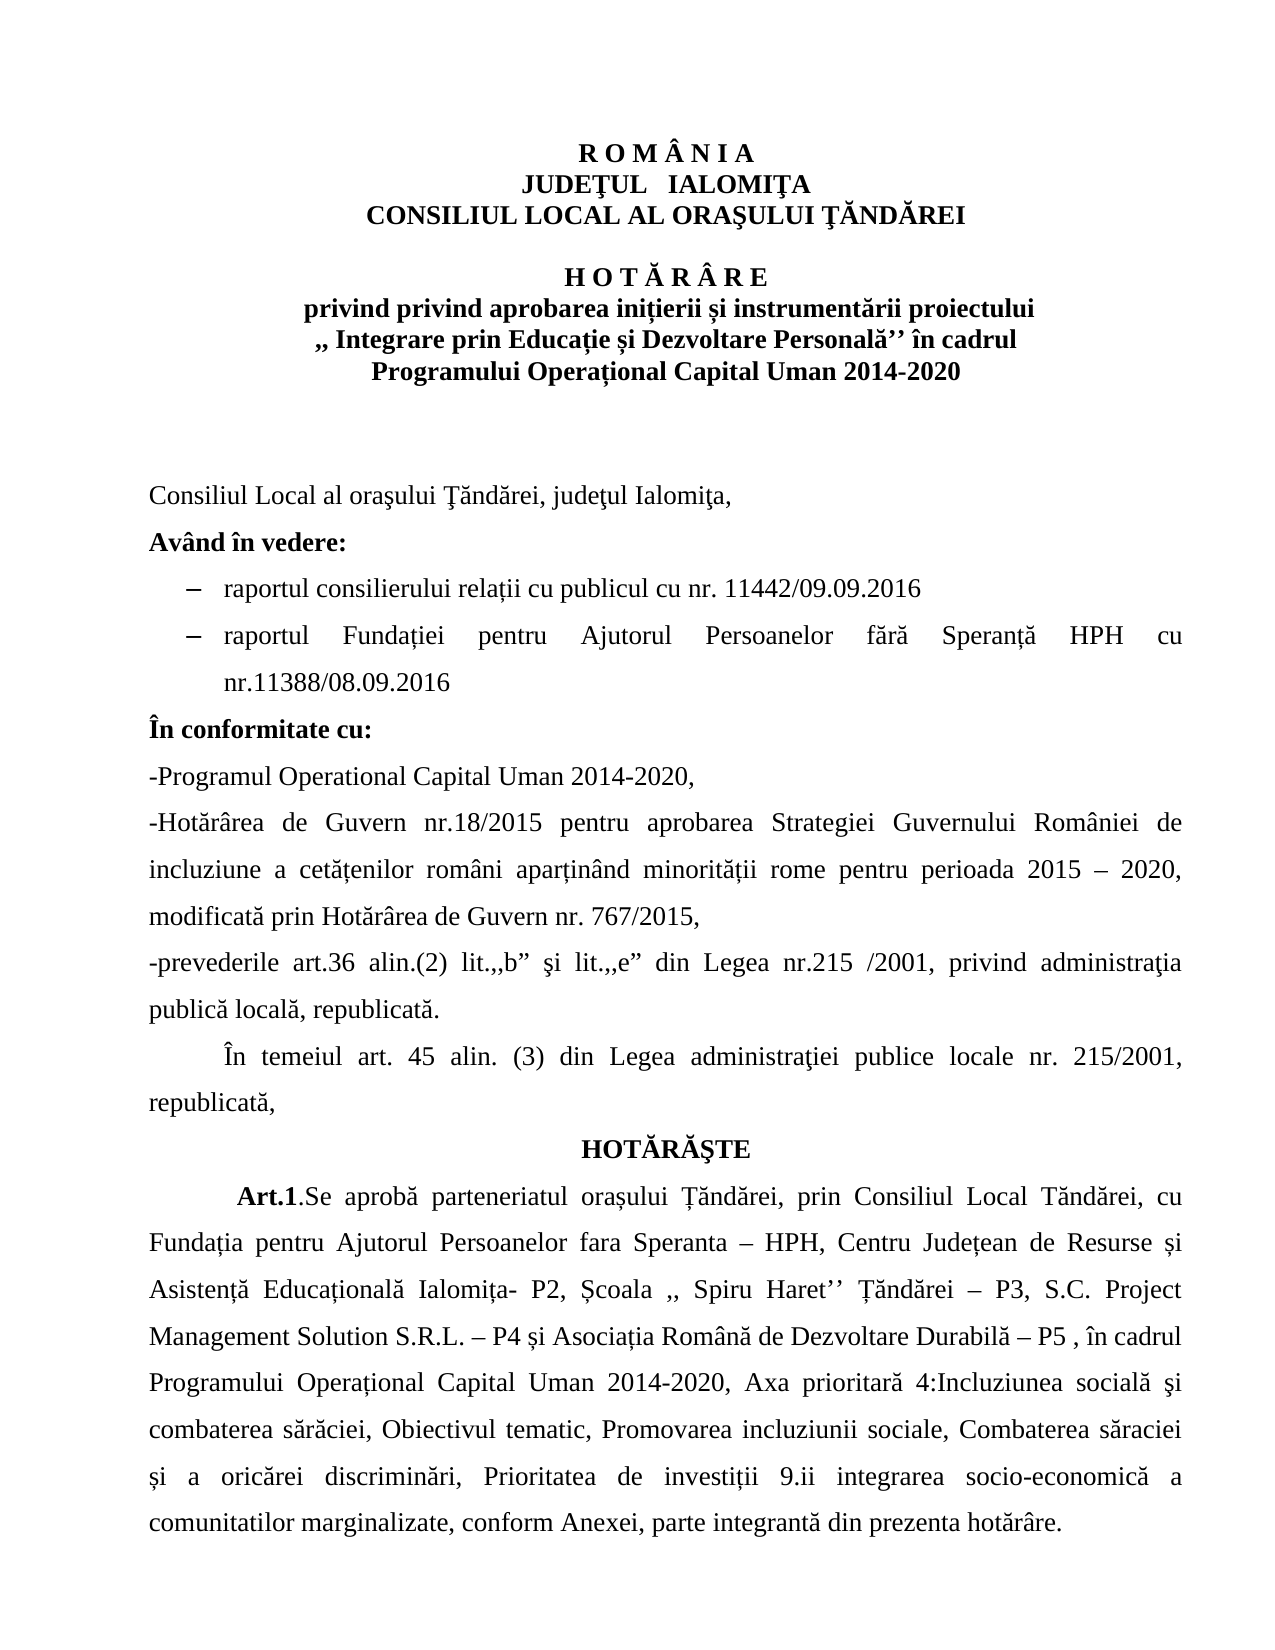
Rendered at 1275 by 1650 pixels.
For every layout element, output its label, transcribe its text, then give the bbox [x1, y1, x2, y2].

text Având în vedere: [148, 526, 1183, 557]
text ,, Integrare prin Educație și Dezvoltare Personală’’ în cadrul [148, 324, 1183, 355]
text Art.1.Se aprobă parteneriatul orașului Țăndărei, prin Consiliul Local Tăndărei, cu Fundația pentru Ajutorul Persoanelor fara Speranta – HPH, Centru Județean de Resurse și Asistență Educațională Ialomița- P2, Școala ,, Spiru Haret’’ Țăndărei – P3, S.C. Project Management Solution S.R.L. – P4 și Asociația Română de Dezvoltare Durabilă – P5 , în cadrul Programului Operațional Capital Uman 2014-2020, Axa prioritară 4:Incluziunea socială şi combaterea sărăciei, Obiectivul tematic, Promovarea incluziunii sociale, Combaterea săraciei și a oricărei discriminări, Prioritatea de investiții 9.ii integrarea socio-economică a comunitatilor marginalizate, conform Anexei, parte integrantă din prezenta hotărâre. [148, 1179, 1183, 1537]
text Consiliul Local al oraşului Ţăndărei, judeţul Ialomiţa, [148, 479, 1183, 510]
list raportul consilierului relații cu publicul cu nr. 11442/09.09.2016 [186, 573, 1183, 604]
title R O M Â N I A [148, 137, 1183, 168]
list raportul Fundației pentru Ajutorul Persoanelor fără Speranță HPH cu nr.11388/08.09.2016 [186, 619, 1183, 697]
text În temeiul art. 45 alin. (3) din Legea administraţiei publice locale nr. 215/2001, republicată, [148, 1039, 1183, 1117]
subtitle JUDEŢUL IALOMIŢA [148, 168, 1183, 199]
text -prevederile art.36 alin.(2) lit.,,b” şi lit.,,e” din Legea nr.215 /2001, privind administraţia publică locală, republicată. [148, 946, 1183, 1024]
text -Hotărârea de Guvern nr.18/2015 pentru aprobarea Strategiei Guvernului României de incluziune a cetățenilor români aparținând minorității rome pentru perioada 2015 – 2020, modificată prin Hotărârea de Guvern nr. 767/2015, [148, 806, 1183, 931]
text Programului Operațional Capital Uman 2014-2020 [148, 355, 1183, 386]
text -Programul Operational Capital Uman 2014-2020, [148, 759, 1183, 791]
subtitle CONSILIUL LOCAL AL ORAŞULUI ŢĂNDĂREI [148, 199, 1183, 230]
text HOTĂRĂŞTE [148, 1133, 1183, 1164]
subtitle H O T Ă R Â R E [148, 261, 1183, 292]
text În conformitate cu: [148, 713, 1183, 744]
text privind privind aprobarea inițierii și instrumentării proiectului [148, 292, 1183, 324]
